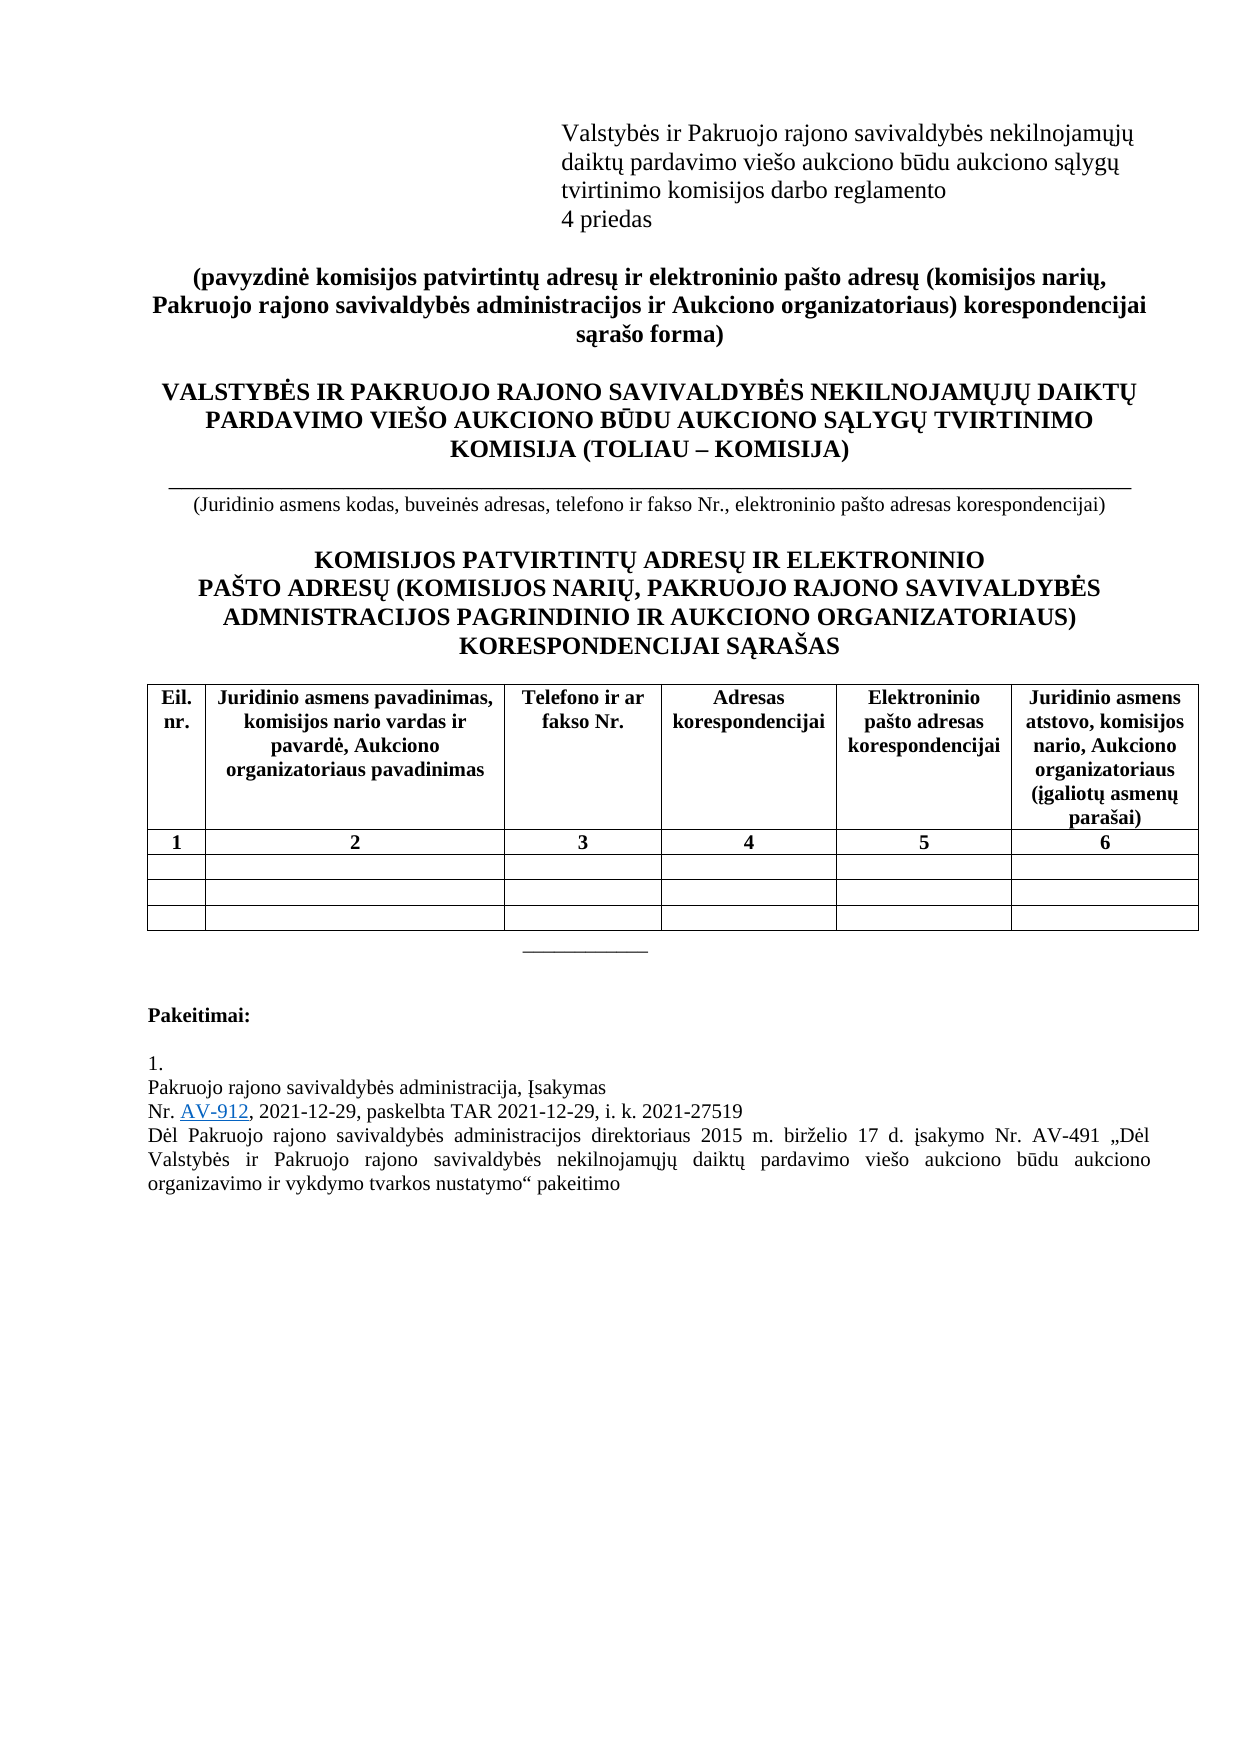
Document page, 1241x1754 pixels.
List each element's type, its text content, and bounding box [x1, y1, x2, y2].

text daiktų pardavimo viešo aukciono būdu aukciono sąlygų [148, 147, 1152, 176]
table_header Adresas korespondencijai [662, 685, 836, 829]
table_cell 6 [1012, 830, 1198, 854]
table_cell [206, 880, 504, 904]
table_cell [1012, 906, 1198, 929]
table_header Juridinio asmens atstovo, komisijos nario, Aukciono organizatoriaus (įgaliotų asmenų parašai) [1012, 685, 1198, 829]
text Pakruojo rajono savivaldybės administracija, Įsakymas [148, 1075, 1152, 1099]
table_cell [837, 880, 1011, 904]
text 1. [148, 1051, 1152, 1075]
table_header Juridinio asmens pavadinimas, komisijos nario vardas ir pavardė, Aukciono organizatoriaus pavadinimas [206, 685, 504, 829]
table_cell 2 [206, 830, 504, 854]
table_cell 1 [148, 830, 205, 854]
table_cell [206, 906, 504, 929]
table_cell [837, 855, 1011, 879]
table_cell [1012, 855, 1198, 879]
text (pavyzdinė komisijos patvirtintų adresų ir elektroninio pašto adresų (komisijos narių, Pakruojo rajono savivaldybės administracijos ir Aukciono organizatoriaus) korespondencijai sąrašo forma) [148, 262, 1152, 348]
text Pakeitimai: [148, 1003, 1152, 1027]
text ____________ [523, 931, 1152, 955]
table_cell [148, 855, 205, 879]
text 4 priedas [148, 204, 1152, 233]
table_cell [148, 880, 205, 904]
table_cell [505, 855, 661, 879]
text pašto adresų (komisijOS narių, PAKRUOJO RAJONO SAVIVALDYBĖS ADMNISTRACIJOS pagrindinio ir Aukciono organizatoriaus) korespondencijai sąrašas [148, 573, 1152, 660]
table_cell [148, 906, 205, 929]
table_header Telefono ir ar fakso Nr. [505, 685, 661, 829]
table_cell [1012, 880, 1198, 904]
table_cell [662, 855, 836, 879]
table_cell [662, 880, 836, 904]
table_header Elektroninio pašto adresas korespondencijai [837, 685, 1011, 829]
table_cell [505, 906, 661, 929]
table_cell [206, 855, 504, 879]
text _____________________________________________________________________________ [148, 463, 1152, 492]
table_cell 3 [505, 830, 661, 854]
table_cell 5 [837, 830, 1011, 854]
text Valstybės ir Pakruojo rajono savivaldybės nekilnojamųjų daiktų pardavimo viešo aukciono būdu aukciono sąlygų tvirtinimo komisijA (TOLIAU – KOMISIJA) [148, 377, 1152, 463]
text komisijOS patvirtintų adresų ir elektroninio [148, 545, 1152, 573]
text (Juridinio asmens kodas, buveinės adresas, telefono ir fakso Nr., elektroninio pašto adresas korespondencijai) [148, 492, 1152, 516]
text tvirtinimo komisijos darbo reglamento [148, 176, 1152, 204]
table_cell 4 [662, 830, 836, 854]
text Dėl Pakruojo rajono savivaldybės administracijos direktoriaus 2015 m. birželio 17 d. įsakymo Nr. AV-491 „Dėl Valstybės ir Pakruojo rajono savivaldybės nekilnojamųjų daiktų pardavimo viešo aukciono būdu aukciono organizavimo ir vykdymo tvarkos nustatymo“ pakeitimo [148, 1123, 1152, 1195]
text Nr. AV-912, 2021-12-29, paskelbta TAR 2021-12-29, i. k. 2021-27519 [148, 1099, 1152, 1123]
table_cell [662, 906, 836, 929]
table_cell [505, 880, 661, 904]
table_header Eil. nr. [148, 685, 205, 829]
text Valstybės ir Pakruojo rajono savivaldybės nekilnojamųjų [148, 118, 1152, 147]
table_cell [837, 906, 1011, 929]
